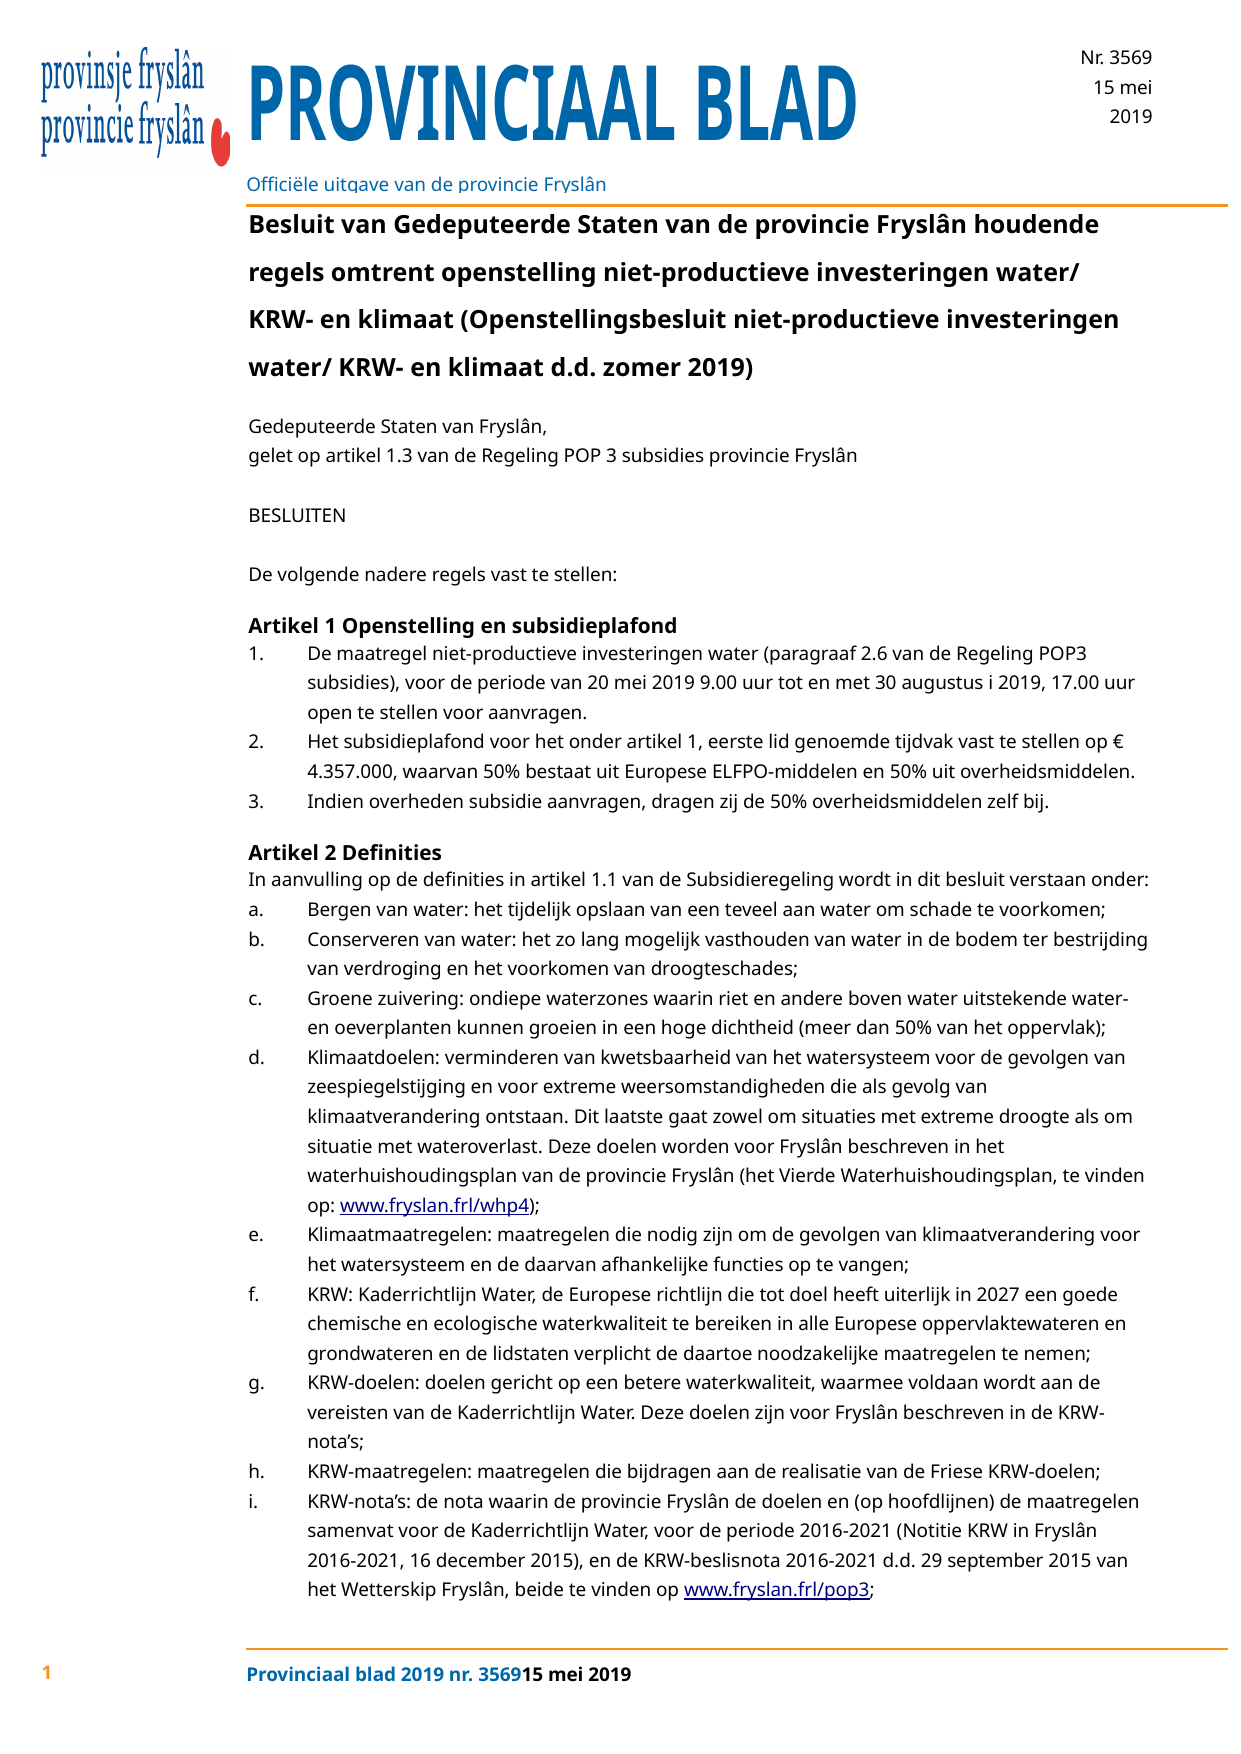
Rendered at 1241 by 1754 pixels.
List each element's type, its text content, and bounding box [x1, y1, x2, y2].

list KRW-maatregelen: maatregelen die bijdragen aan de realisatie van de Friese KRW-doelen; [248, 1458, 1152, 1484]
text Artikel 2 Definities [248, 838, 1152, 867]
list Het subsidieplafond voor het onder artikel 1, eerste lid genoemde tijdvak vast te stellen op € 4.357.000, waarvan 50% bestaat uit Europese ELFPO-middelen en 50% uit overheidsmiddelen. [248, 729, 1152, 784]
picture [41, 47, 231, 172]
text In aanvulling op de definities in artikel 1.1 van de Subsidieregeling wordt in dit besluit verstaan onder: [248, 867, 1152, 892]
text Artikel 1 Openstelling en subsidieplafond [248, 611, 1152, 640]
list Indien overheden subsidie aanvragen, dragen zij de 50% overheidsmiddelen zelf bij. [248, 788, 1152, 813]
text gelet op artikel 1.3 van de Regeling POP 3 subsidies provincie Fryslân [248, 443, 1152, 468]
text De volgende nadere regels vast te stellen: [248, 561, 1152, 587]
list KRW: Kaderrichtlijn Water, de Europese richtlijn die tot doel heeft uiterlijk in 2027 een goede chemische en ecologische waterkwaliteit te bereiken in alle Europese oppervlaktewateren en grondwateren en de lidstaten verplicht de daartoe noodzakelijke maatregelen te nemen; [248, 1281, 1152, 1366]
list De maatregel niet-productieve investeringen water (paragraaf 2.6 van de Regeling POP3 subsidies), voor de periode van 20 mei 2019 9.00 uur tot en met 30 augustus i 2019, 17.00 uur open te stellen voor aanvragen. [248, 640, 1152, 725]
list KRW-doelen: doelen gericht op een betere waterkwaliteit, waarmee voldaan wordt aan de vereisten van de Kaderrichtlijn Water. Deze doelen zijn voor Fryslân beschreven in de KRW-nota’s; [248, 1369, 1152, 1454]
list Conserveren van water: het zo lang mogelijk vasthouden van water in de bodem ter bestrijding van verdroging en het voorkomen van droogteschades; [248, 926, 1152, 981]
list Bergen van water: het tijdelijk opslaan van een teveel aan water om schade te voorkomen; [248, 896, 1152, 922]
list KRW-nota’s: de nota waarin de provincie Fryslân de doelen en (op hoofdlijnen) de maatregelen samenvat voor de Kaderrichtlijn Water, voor de periode 2016-2021 (Notitie KRW in Fryslân 2016-2021, 16 december 2015), en de KRW-beslisnota 2016-2021 d.d. 29 september 2015 van het Wetterskip Fryslân, beide te vinden op www.fryslan.frl/pop3; [248, 1488, 1152, 1602]
list Klimaatdoelen: verminderen van kwetsbaarheid van het watersysteem voor de gevolgen van zeespiegelstijging en voor extreme weersomstandigheden die als gevolg van klimaatverandering ontstaan. Dit laatste gaat zowel om situaties met extreme droogte als om situatie met wateroverlast. Deze doelen worden voor Fryslân beschreven in het waterhuishoudingsplan van de provincie Fryslân (het Vierde Waterhuishoudingsplan, te vinden op: www.fryslan.frl/whp4); [248, 1044, 1152, 1218]
text BESLUITEN [248, 502, 1152, 528]
list Klimaatmaatregelen: maatregelen die nodig zijn om de gevolgen van klimaatverandering voor het watersysteem en de daarvan afhankelijke functies op te vangen; [248, 1222, 1152, 1277]
text Besluit van Gedeputeerde Staten van de provincie Fryslân houdende regels omtrent openstelling niet-productieve investeringen water/ KRW- en klimaat (Openstellingsbesluit niet-productieve investeringen water/ KRW- en klimaat d.d. zomer 2019) [248, 207, 1152, 384]
list Groene zuivering: ondiepe waterzones waarin riet en andere boven water uitstekende water- en oeverplanten kunnen groeien in een hoge dichtheid (meer dan 50% van het oppervlak); [248, 985, 1152, 1040]
text Gedeputeerde Staten van Fryslân, [248, 413, 1152, 439]
